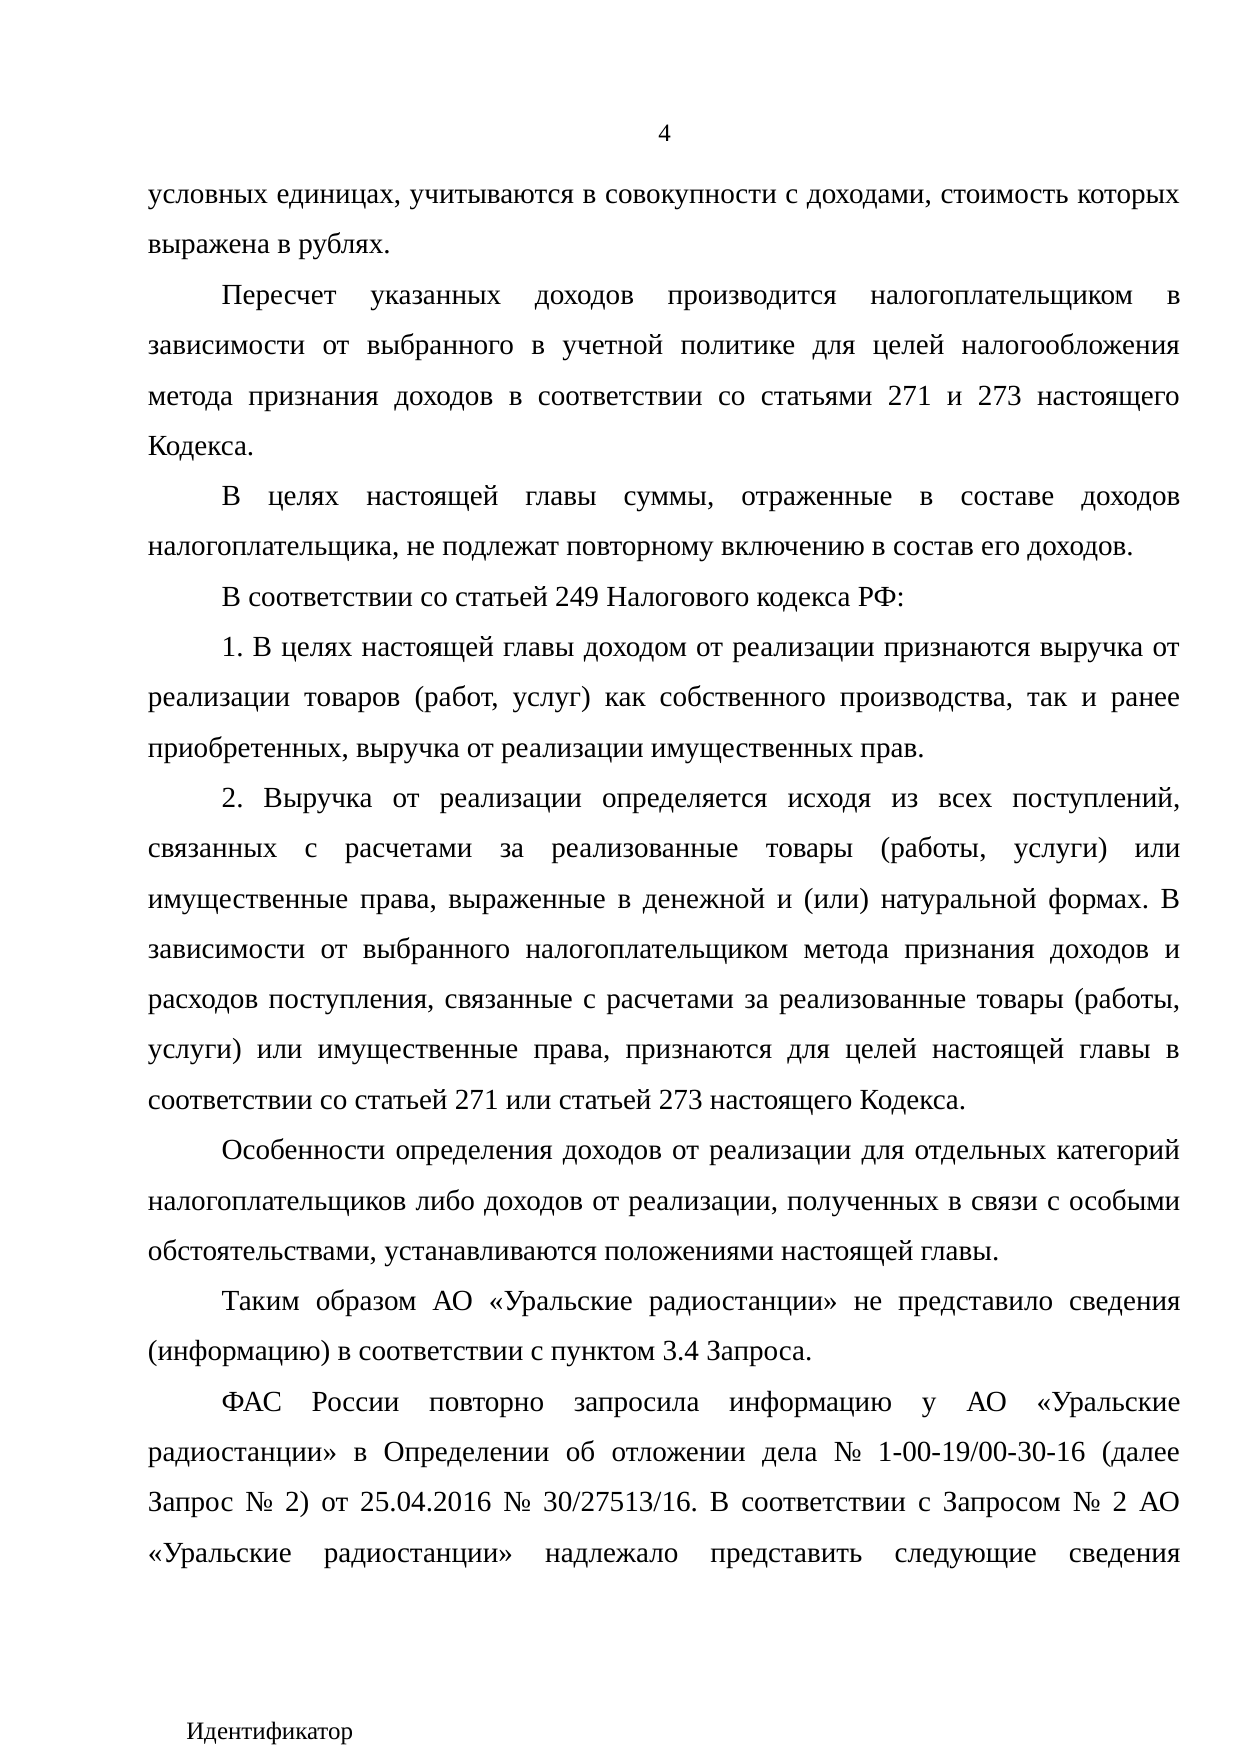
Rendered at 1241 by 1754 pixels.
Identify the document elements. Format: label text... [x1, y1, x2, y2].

text ФАС России повторно запросила информацию у АО «Уральские радиостанции» в Определении об отложении дела № 1-00-19/00-30-16 (далее Запрос № 2) от 25.04.2016 № 30/27513/16. В соответствии с Запросом № 2 АО «Уральские радиостанции» надлежало представить следующие сведения [148, 1384, 1181, 1568]
text условных единицах, учитываются в совокупности с доходами, стоимость которых выражена в рублях. [148, 176, 1181, 260]
text Таким образом АО «Уральские радиостанции» не представило сведения (информацию) в соответствии с пунктом 3.4 Запроса. [148, 1283, 1181, 1367]
text В соответствии со статьей 249 Налогового кодекса РФ: [148, 579, 1181, 612]
text 2. Выручка от реализации определяется исходя из всех поступлений, связанных с расчетами за реализованные товары (работы, услуги) или имущественные права, выраженные в денежной и (или) натуральной формах. В зависимости от выбранного налогоплательщиком метода признания доходов и расходов поступления, связанные с расчетами за реализованные товары (работы, услуги) или имущественные права, признаются для целей настоящей главы в соответствии со статьей 271 или статьей 273 настоящего Кодекса. [148, 780, 1181, 1116]
text Пересчет указанных доходов производится налогоплательщиком в зависимости от выбранного в учетной политике для целей налогообложения метода признания доходов в соответствии со статьями 271 и 273 настоящего Кодекса. [148, 277, 1181, 461]
text В целях настоящей главы суммы, отраженные в составе доходов налогоплательщика, не подлежат повторному включению в состав его доходов. [148, 478, 1181, 562]
text Особенности определения доходов от реализации для отдельных категорий налогоплательщиков либо доходов от реализации, полученных в связи с особыми обстоятельствами, устанавливаются положениями настоящей главы. [148, 1132, 1181, 1266]
text 1. В целях настоящей главы доходом от реализации признаются выручка от реализации товаров (работ, услуг) как собственного производства, так и ранее приобретенных, выручка от реализации имущественных прав. [148, 629, 1181, 763]
